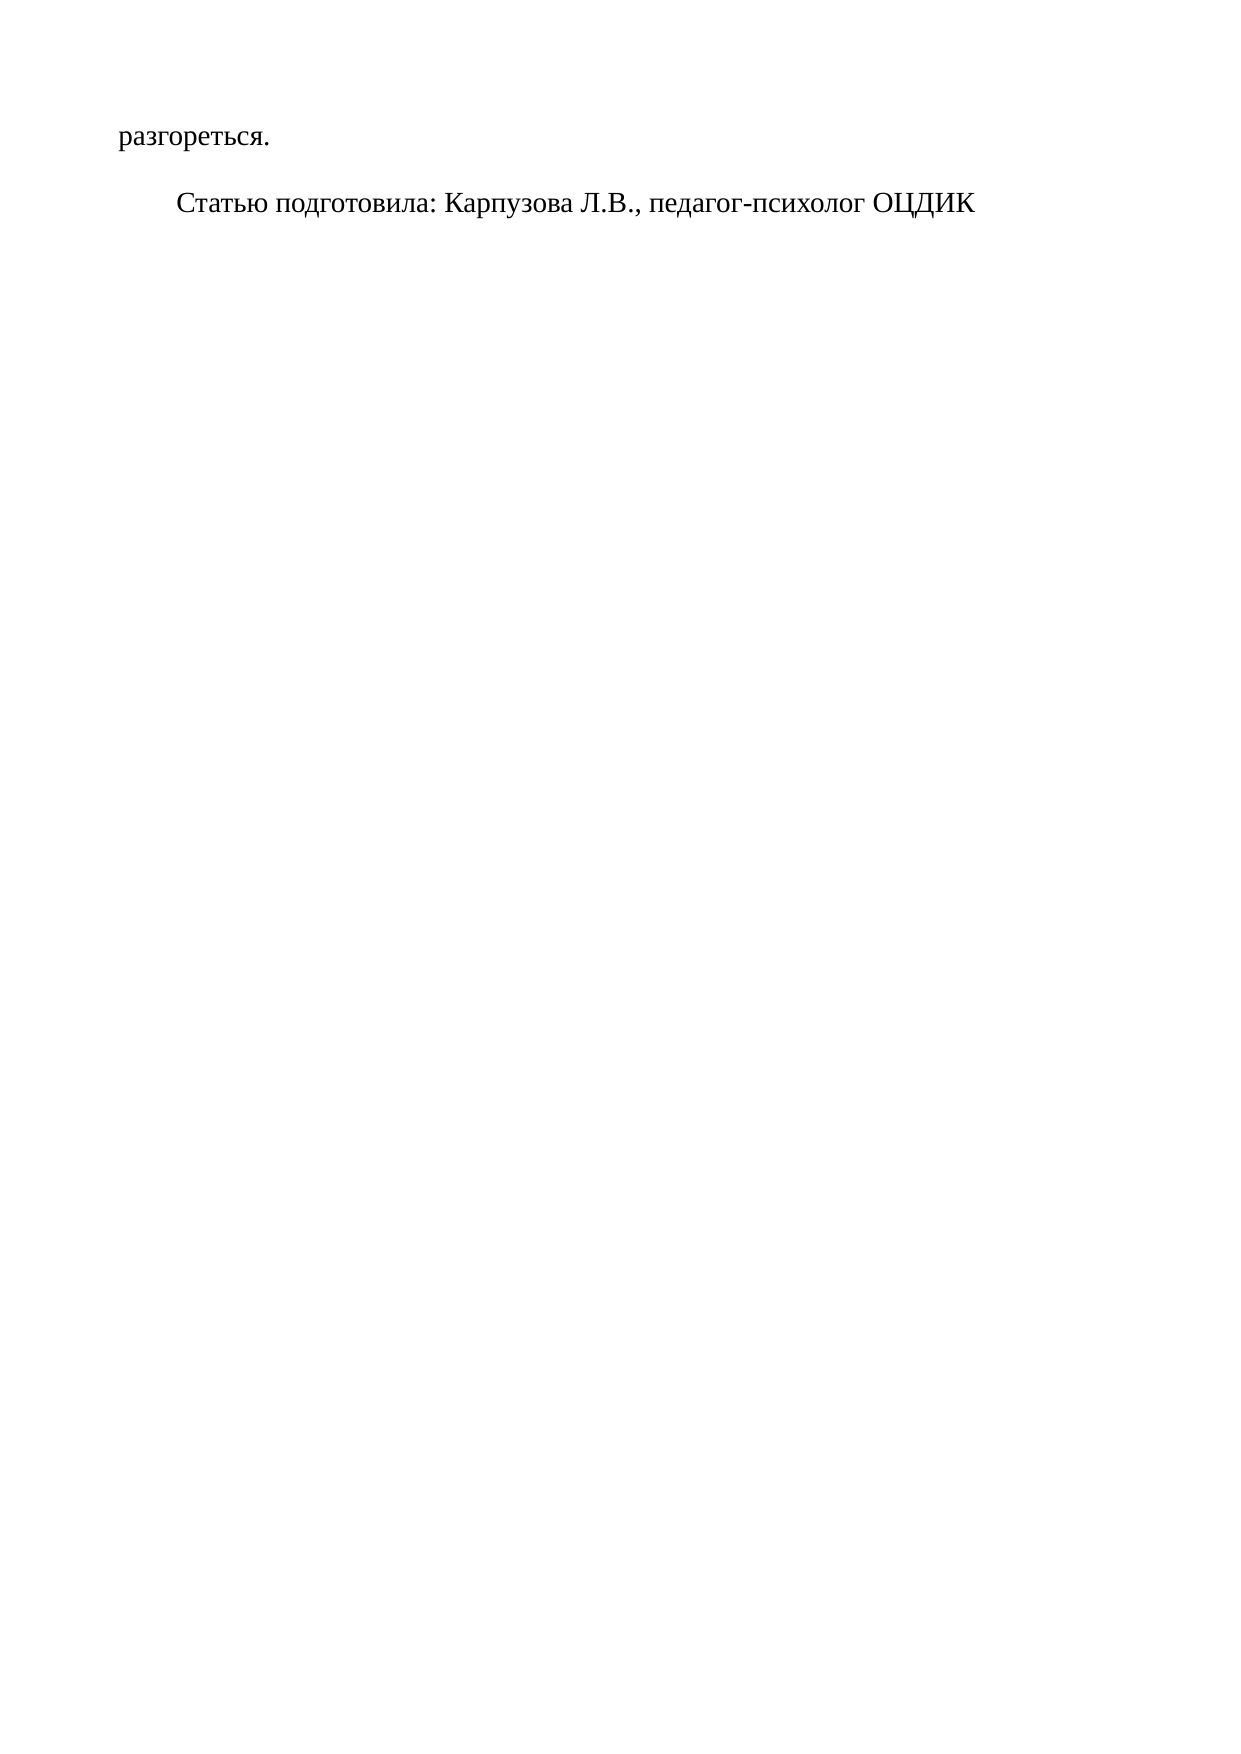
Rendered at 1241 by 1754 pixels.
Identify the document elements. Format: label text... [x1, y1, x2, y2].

text Статью подготовила: Карпузова Л.В., педагог-психолог ОЦДИК [118, 185, 1122, 219]
text разгореться. [118, 118, 1122, 152]
